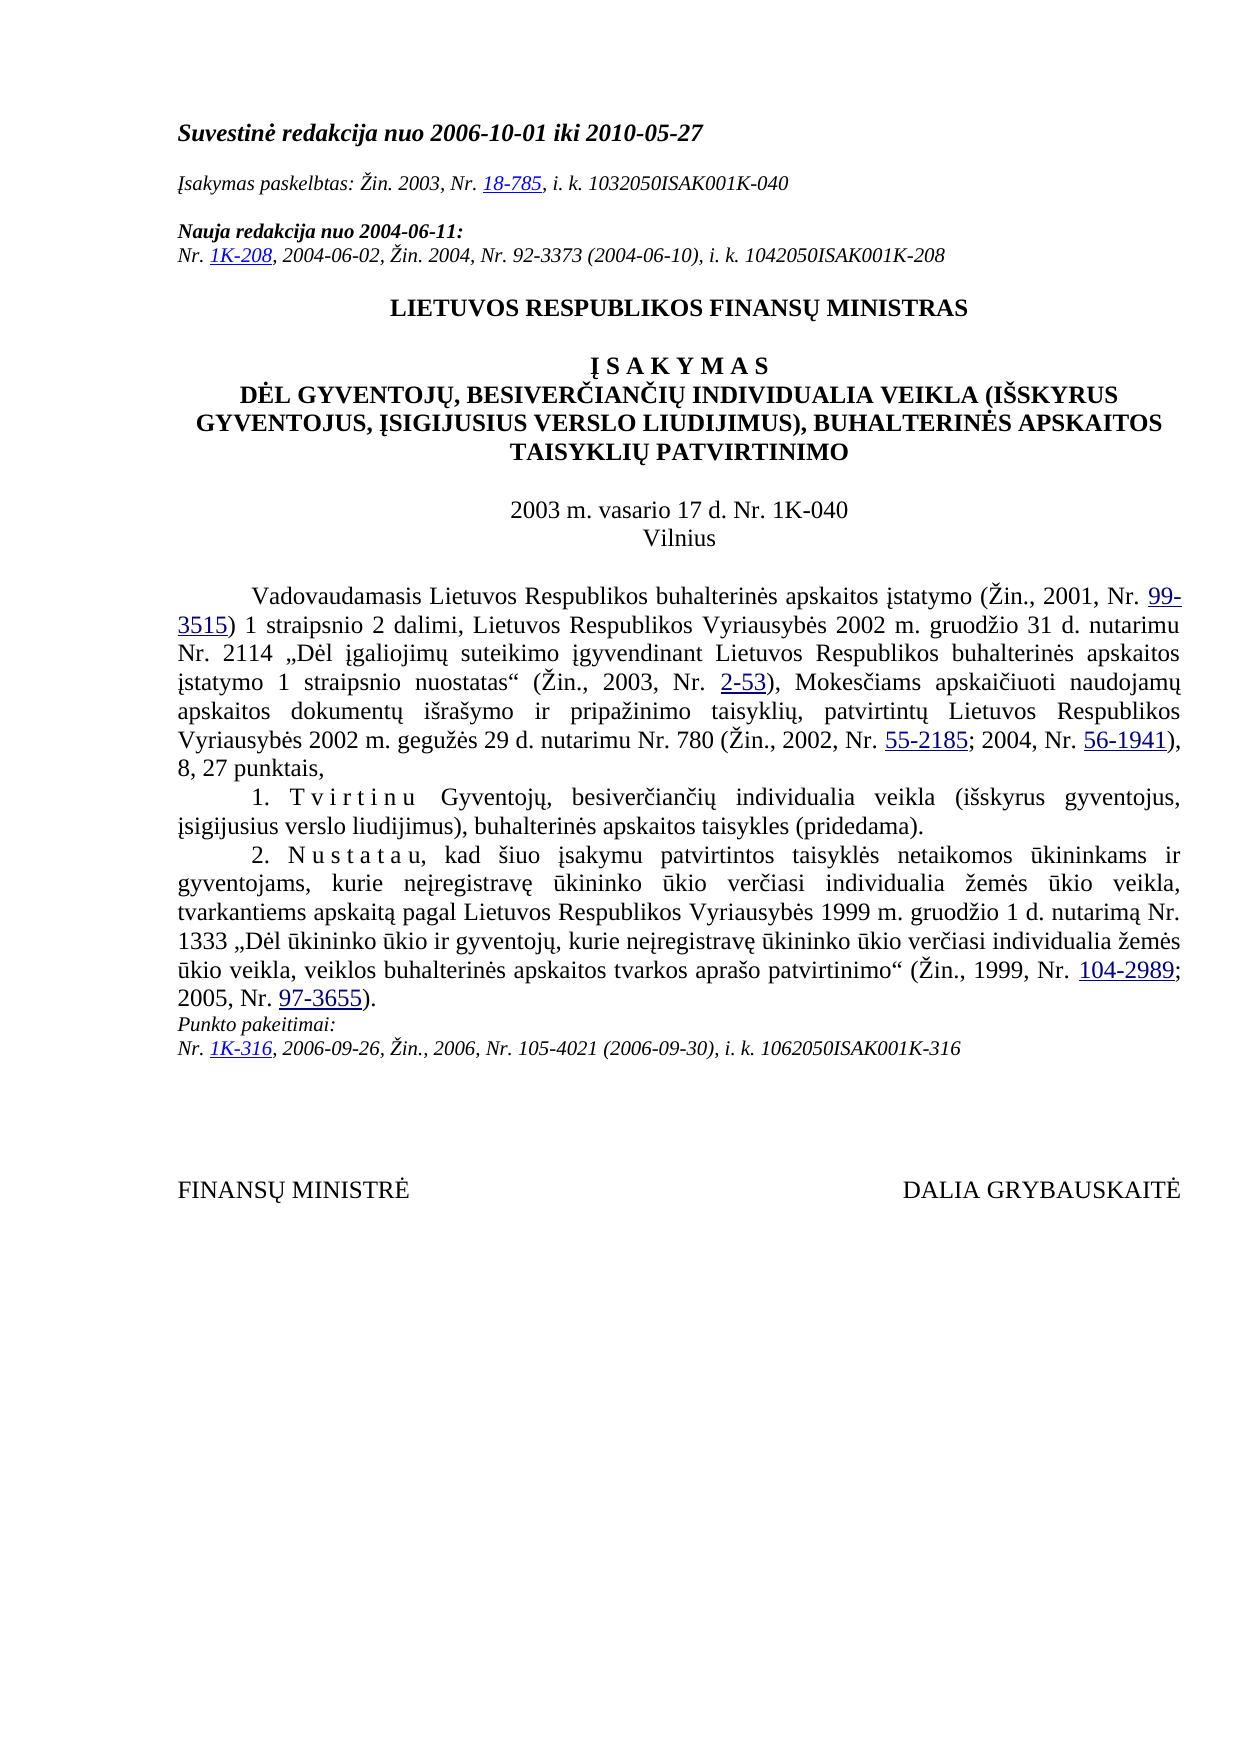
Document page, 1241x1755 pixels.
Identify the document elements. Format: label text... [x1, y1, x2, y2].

text Vilnius [177, 523, 1181, 552]
text Įsakymas paskelbtas: Žin. 2003, Nr. 18-785, i. k. 1032050ISAK001K-040 [177, 171, 1181, 195]
text LIETUVOS RESPUBLIKOS FINANSŲ MINISTRAS [177, 293, 1181, 322]
text 2. Nustatau, kad šiuo įsakymu patvirtintos taisyklės netaikomos ūkininkams ir gyventojams, kurie neįregistravę ūkininko ūkio verčiasi individualia žemės ūkio veikla, tvarkantiems apskaitą pagal Lietuvos Respublikos Vyriausybės 1999 m. gruodžio 1 d. nutarimą Nr. 1333 „Dėl ūkininko ūkio ir gyventojų, kurie neįregistravę ūkininko ūkio verčiasi individualia žemės ūkio veikla, veiklos buhalterinės apskaitos tvarkos aprašo patvirtinimo“ (Žin., 1999, Nr. 104-2989; 2005, Nr. 97-3655). [177, 840, 1181, 1012]
text FINANSŲ MINISTRĖ DALIA GRYBAUSKAITĖ [177, 1175, 1181, 1204]
text Punkto pakeitimai: [177, 1012, 1181, 1036]
text Nr. 1K-208, 2004-06-02, Žin. 2004, Nr. 92-3373 (2004-06-10), i. k. 1042050ISAK001K-208 [177, 243, 1181, 267]
text Nauja redakcija nuo 2004-06-11: [177, 219, 1181, 243]
text Į S A K Y M A S [177, 351, 1181, 380]
text Nr. 1K-316, 2006-09-26, Žin., 2006, Nr. 105-4021 (2006-09-30), i. k. 1062050ISAK001K-316 [177, 1036, 1181, 1060]
text DĖL GYVENTOJŲ, BESIVERČIANČIŲ INDIVIDUALIA VEIKLA (IŠSKYRUS GYVENTOJUS, ĮSIGIJUSIUS VERSLO LIUDIJIMUS), BUHALTERINĖS APSKAITOS TAISYKLIŲ PATVIRTINIMO [177, 380, 1181, 466]
text Suvestinė redakcija nuo 2006-10-01 iki 2010-05-27 [177, 118, 1181, 147]
text Vadovaudamasis Lietuvos Respublikos buhalterinės apskaitos įstatymo (Žin., 2001, Nr. 99-3515) 1 straipsnio 2 dalimi, Lietuvos Respublikos Vyriausybės 2002 m. gruodžio 31 d. nutarimu Nr. 2114 „Dėl įgaliojimų suteikimo įgyvendinant Lietuvos Respublikos buhalterinės apskaitos įstatymo 1 straipsnio nuostatas“ (Žin., 2003, Nr. 2-53), Mokesčiams apskaičiuoti naudojamų apskaitos dokumentų išrašymo ir pripažinimo taisyklių, patvirtintų Lietuvos Respublikos Vyriausybės 2002 m. gegužės 29 d. nutarimu Nr. 780 (Žin., 2002, Nr. 55-2185; 2004, Nr. 56-1941), 8, 27 punktais, [177, 581, 1181, 782]
text 1. Tvirtinu Gyventojų, besiverčiančių individualia veikla (išskyrus gyventojus, įsigijusius verslo liudijimus), buhalterinės apskaitos taisykles (pridedama). [177, 782, 1181, 840]
text 2003 m. vasario 17 d. Nr. 1K-040 [177, 495, 1181, 523]
